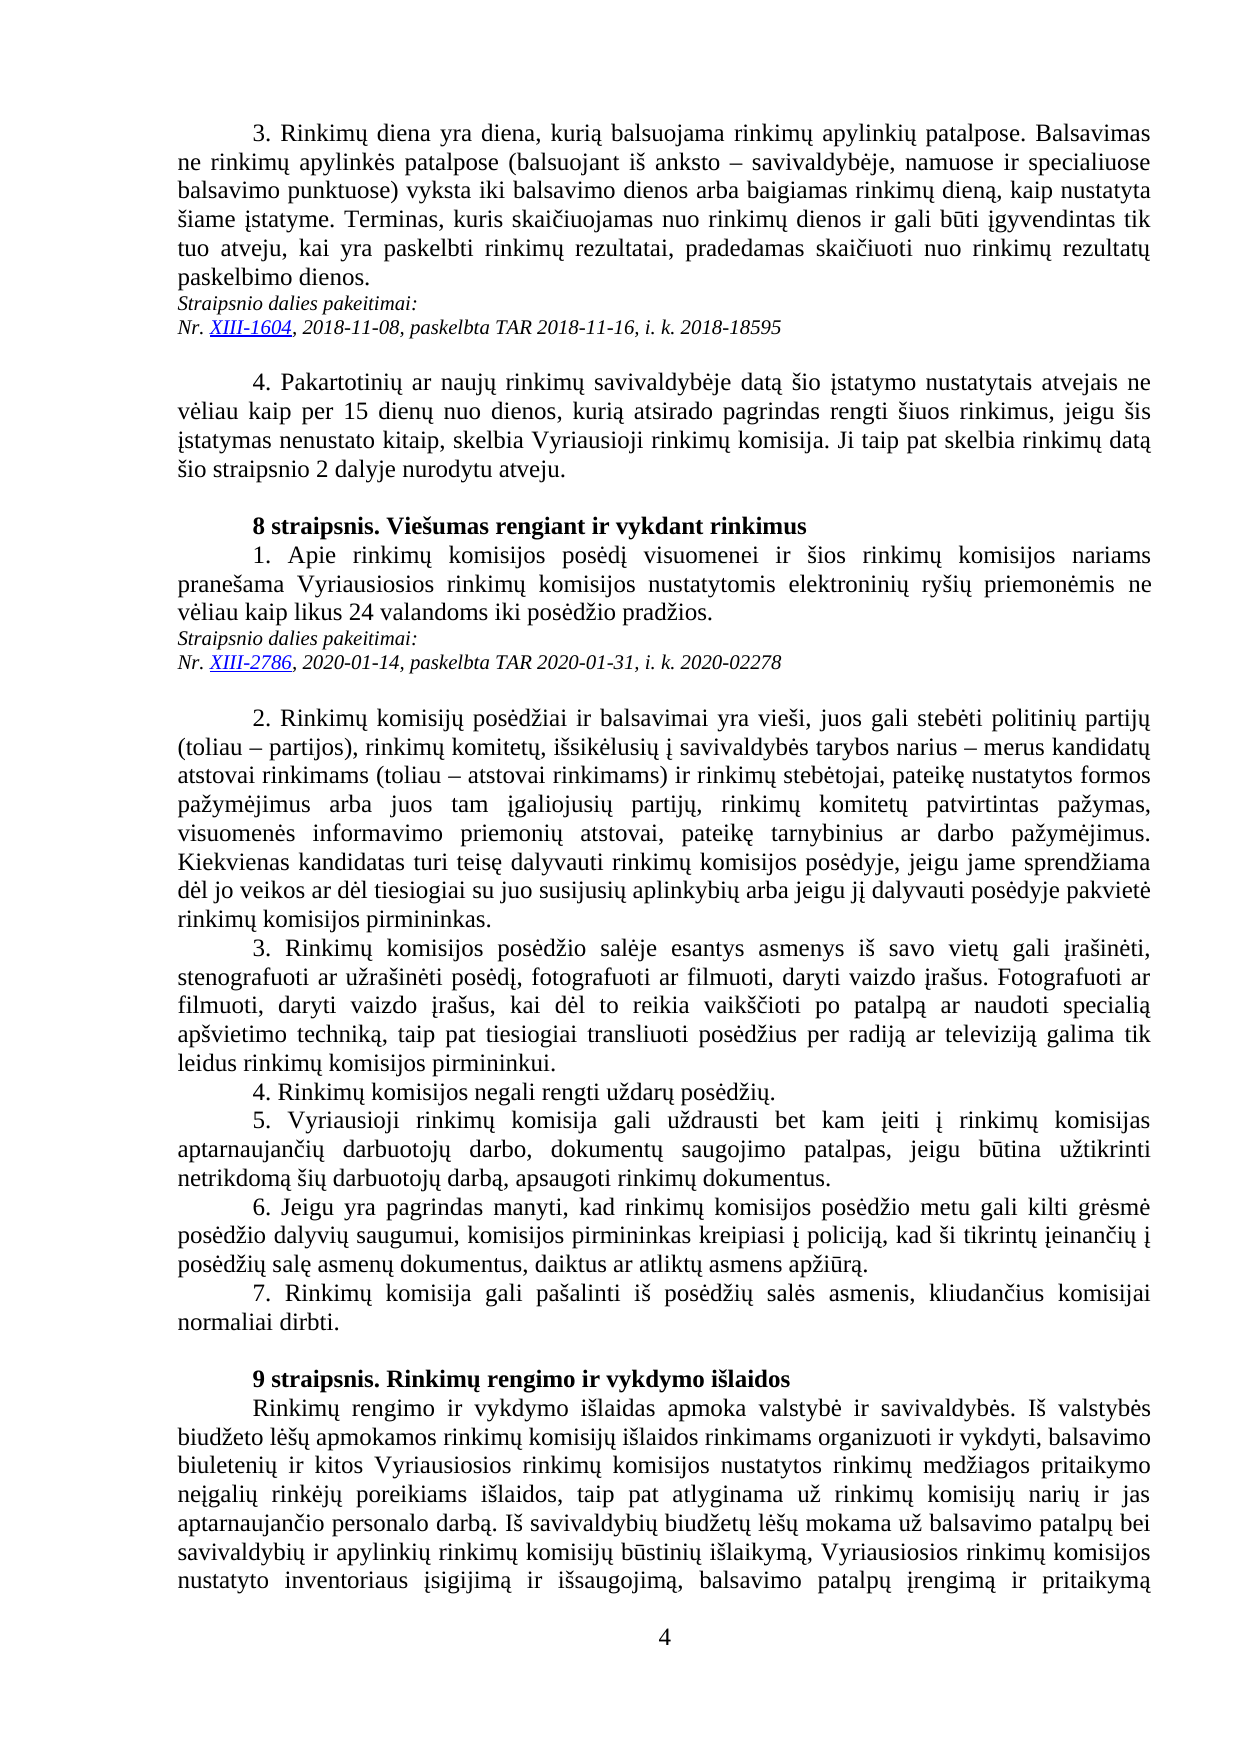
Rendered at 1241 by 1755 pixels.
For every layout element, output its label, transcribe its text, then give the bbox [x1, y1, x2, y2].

text 1. Apie rinkimų komisijos posėdį visuomenei ir šios rinkimų komisijos nariams pranešama Vyriausiosios rinkimų komisijos nustatytomis elektroninių ryšių priemonėmis ne vėliau kaip likus 24 valandoms iki posėdžio pradžios. [177, 540, 1152, 626]
text 4. Rinkimų komisijos negali rengti uždarų posėdžių. [177, 1077, 1152, 1106]
text 6. Jeigu yra pagrindas manyti, kad rinkimų komisijos posėdžio metu gali kilti grėsmė posėdžio dalyvių saugumui, komisijos pirmininkas kreipiasi į policiją, kad ši tikrintų įeinančių į posėdžių salę asmenų dokumentus, daiktus ar atliktų asmens apžiūrą. [177, 1192, 1152, 1278]
text Nr. XIII-2786, 2020-01-14, paskelbta TAR 2020-01-31, i. k. 2020-02278 [177, 650, 1152, 674]
text Rinkimų rengimo ir vykdymo išlaidas apmoka valstybė ir savivaldybės. Iš valstybės biudžeto lėšų apmokamos rinkimų komisijų išlaidos rinkimams organizuoti ir vykdyti, balsavimo biuletenių ir kitos Vyriausiosios rinkimų komisijos nustatytos rinkimų medžiagos pritaikymo neįgalių rinkėjų poreikiams išlaidos, taip pat atlyginama už rinkimų komisijų narių ir jas aptarnaujančio personalo darbą. Iš savivaldybių biudžetų lėšų mokama už balsavimo patalpų bei savivaldybių ir apylinkių rinkimų komisijų būstinių išlaikymą, Vyriausiosios rinkimų komisijos nustatyto inventoriaus įsigijimą ir išsaugojimą, balsavimo patalpų įrengimą ir pritaikymą [177, 1393, 1152, 1594]
text 4. Pakartotinių ar naujų rinkimų savivaldybėje datą šio įstatymo nustatytais atvejais ne vėliau kaip per 15 dienų nuo dienos, kurią atsirado pagrindas rengti šiuos rinkimus, jeigu šis įstatymas nenustato kitaip, skelbia Vyriausioji rinkimų komisija. Ji taip pat skelbia rinkimų datą šio straipsnio 2 dalyje nurodytu atveju. [177, 367, 1152, 482]
text 3. Rinkimų komisijos posėdžio salėje esantys asmenys iš savo vietų gali įrašinėti, stenografuoti ar užrašinėti posėdį, fotografuoti ar filmuoti, daryti vaizdo įrašus. Fotografuoti ar filmuoti, daryti vaizdo įrašus, kai dėl to reikia vaikščioti po patalpą ar naudoti specialią apšvietimo techniką, taip pat tiesiogiai transliuoti posėdžius per radiją ar televiziją galima tik leidus rinkimų komisijos pirmininkui. [177, 933, 1152, 1077]
text 8 straipsnis. Viešumas rengiant ir vykdant rinkimus [177, 511, 1152, 540]
text 9 straipsnis. Rinkimų rengimo ir vykdymo išlaidos [177, 1364, 1152, 1393]
text Straipsnio dalies pakeitimai: [177, 291, 1152, 315]
text 3. Rinkimų diena yra diena, kurią balsuojama rinkimų apylinkių patalpose. Balsavimas ne rinkimų apylinkės patalpose (balsuojant iš anksto – savivaldybėje, namuose ir specialiuose balsavimo punktuose) vyksta iki balsavimo dienos arba baigiamas rinkimų dieną, kaip nustatyta šiame įstatyme. Terminas, kuris skaičiuojamas nuo rinkimų dienos ir gali būti įgyvendintas tik tuo atveju, kai yra paskelbti rinkimų rezultatai, pradedamas skaičiuoti nuo rinkimų rezultatų paskelbimo dienos. [177, 118, 1152, 291]
text 2. Rinkimų komisijų posėdžiai ir balsavimai yra vieši, juos gali stebėti politinių partijų (toliau – partijos), rinkimų komitetų, išsikėlusių į savivaldybės tarybos narius – merus kandidatų atstovai rinkimams (toliau – atstovai rinkimams) ir rinkimų stebėtojai, pateikę nustatytos formos pažymėjimus arba juos tam įgaliojusių partijų, rinkimų komitetų patvirtintas pažymas, visuomenės informavimo priemonių atstovai, pateikę tarnybinius ar darbo pažymėjimus. Kiekvienas kandidatas turi teisę dalyvauti rinkimų komisijos posėdyje, jeigu jame sprendžiama dėl jo veikos ar dėl tiesiogiai su juo susijusių aplinkybių arba jeigu jį dalyvauti posėdyje pakvietė rinkimų komisijos pirmininkas. [177, 703, 1152, 933]
text Nr. XIII-1604, 2018-11-08, paskelbta TAR 2018-11-16, i. k. 2018-18595 [177, 315, 1152, 339]
text 7. Rinkimų komisija gali pašalinti iš posėdžių salės asmenis, kliudančius komisijai normaliai dirbti. [177, 1278, 1152, 1336]
text Straipsnio dalies pakeitimai: [177, 626, 1152, 650]
text 5. Vyriausioji rinkimų komisija gali uždrausti bet kam įeiti į rinkimų komisijas aptarnaujančių darbuotojų darbo, dokumentų saugojimo patalpas, jeigu būtina užtikrinti netrikdomą šių darbuotojų darbą, apsaugoti rinkimų dokumentus. [177, 1106, 1152, 1192]
